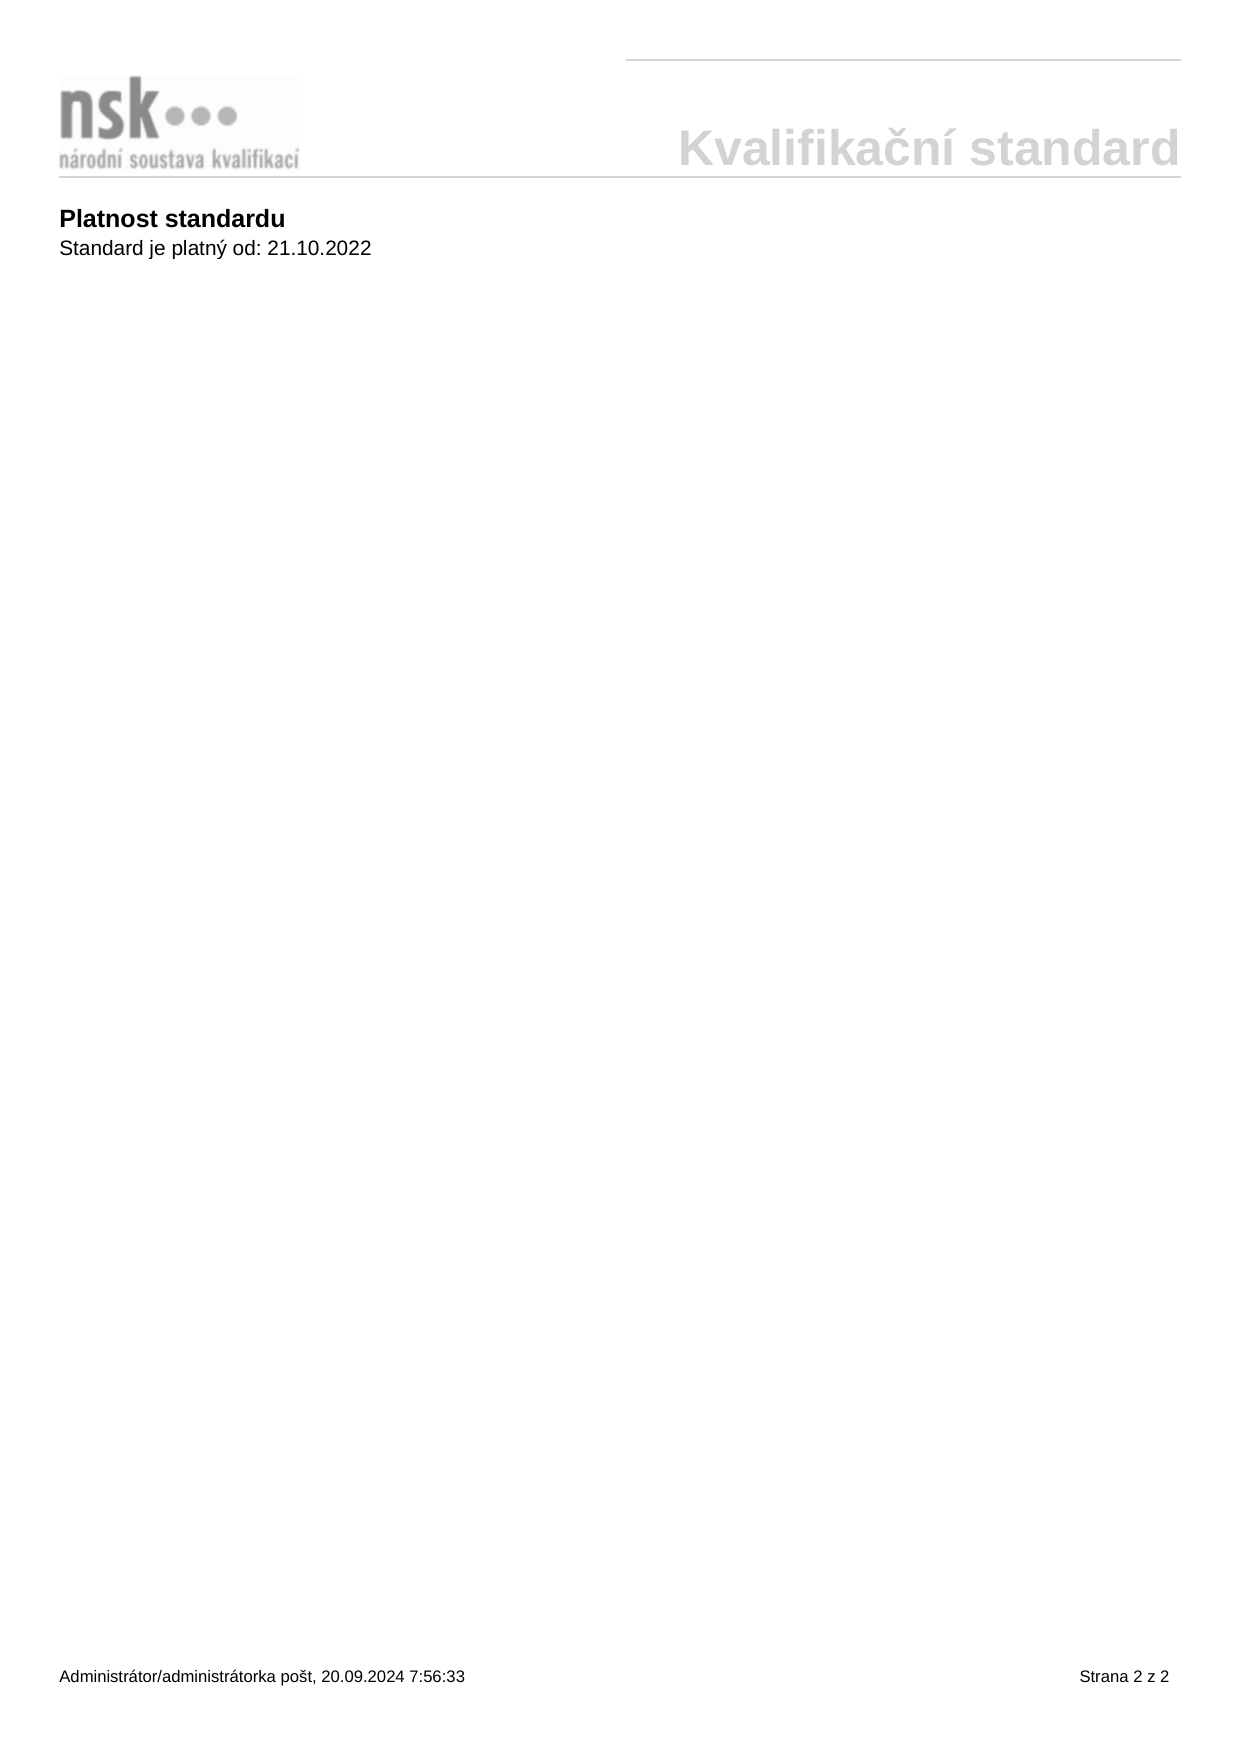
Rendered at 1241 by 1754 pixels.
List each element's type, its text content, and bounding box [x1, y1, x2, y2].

table_cell [1169, 1159, 1181, 1409]
table_cell Administrátor/administrátorka pošt, 20.09.2024 7:56:33 [59, 1658, 862, 1694]
table_cell [862, 859, 1093, 1159]
table_cell [626, 859, 862, 1159]
table_cell [484, 194, 620, 200]
table_cell [484, 559, 620, 859]
table_cell [626, 194, 862, 200]
table_cell [484, 259, 620, 559]
table_cell Standard je platný od: 21.10.2022 [59, 236, 1181, 259]
table_cell [484, 1159, 620, 1409]
table_cell [1093, 259, 1169, 559]
table_cell [1093, 194, 1169, 200]
table_cell [862, 1409, 1093, 1658]
table_cell [1093, 559, 1169, 859]
table_cell [620, 259, 626, 559]
table_cell [626, 1409, 862, 1658]
table_cell [1093, 859, 1169, 1159]
table_cell [626, 259, 862, 559]
table_cell [59, 171, 483, 176]
table_cell [1093, 1409, 1169, 1658]
table_cell [1169, 559, 1181, 859]
table_cell [1169, 1409, 1181, 1658]
table_cell [484, 1409, 620, 1658]
picture [58, 59, 621, 171]
table_cell [59, 178, 1181, 194]
table_cell [59, 194, 483, 200]
table_cell [484, 171, 620, 176]
table_cell [620, 559, 626, 859]
table_cell [59, 859, 483, 1159]
table_cell [620, 1409, 626, 1658]
table_cell [620, 859, 626, 1159]
table_cell [484, 859, 620, 1159]
table_cell [59, 259, 483, 559]
table_cell [59, 559, 483, 859]
table_cell [1093, 1159, 1169, 1409]
table_cell [620, 1159, 626, 1409]
table_cell [1169, 859, 1181, 1159]
table_cell [59, 1159, 483, 1409]
table_cell [862, 259, 1093, 559]
table_cell Platnost standardu [59, 200, 1181, 236]
table_cell [1169, 259, 1181, 559]
table_cell [621, 59, 626, 170]
table_cell [862, 1159, 1093, 1409]
table_cell Strana 2 z 2 [862, 1658, 1169, 1694]
table_cell [626, 559, 862, 859]
table_cell [626, 1159, 862, 1409]
table_cell [862, 559, 1093, 859]
table_cell [59, 1409, 483, 1658]
table_cell [1169, 1658, 1181, 1694]
table_cell Kvalifikační standard [626, 61, 1181, 176]
table_cell [1169, 194, 1181, 200]
table_cell [862, 194, 1093, 200]
